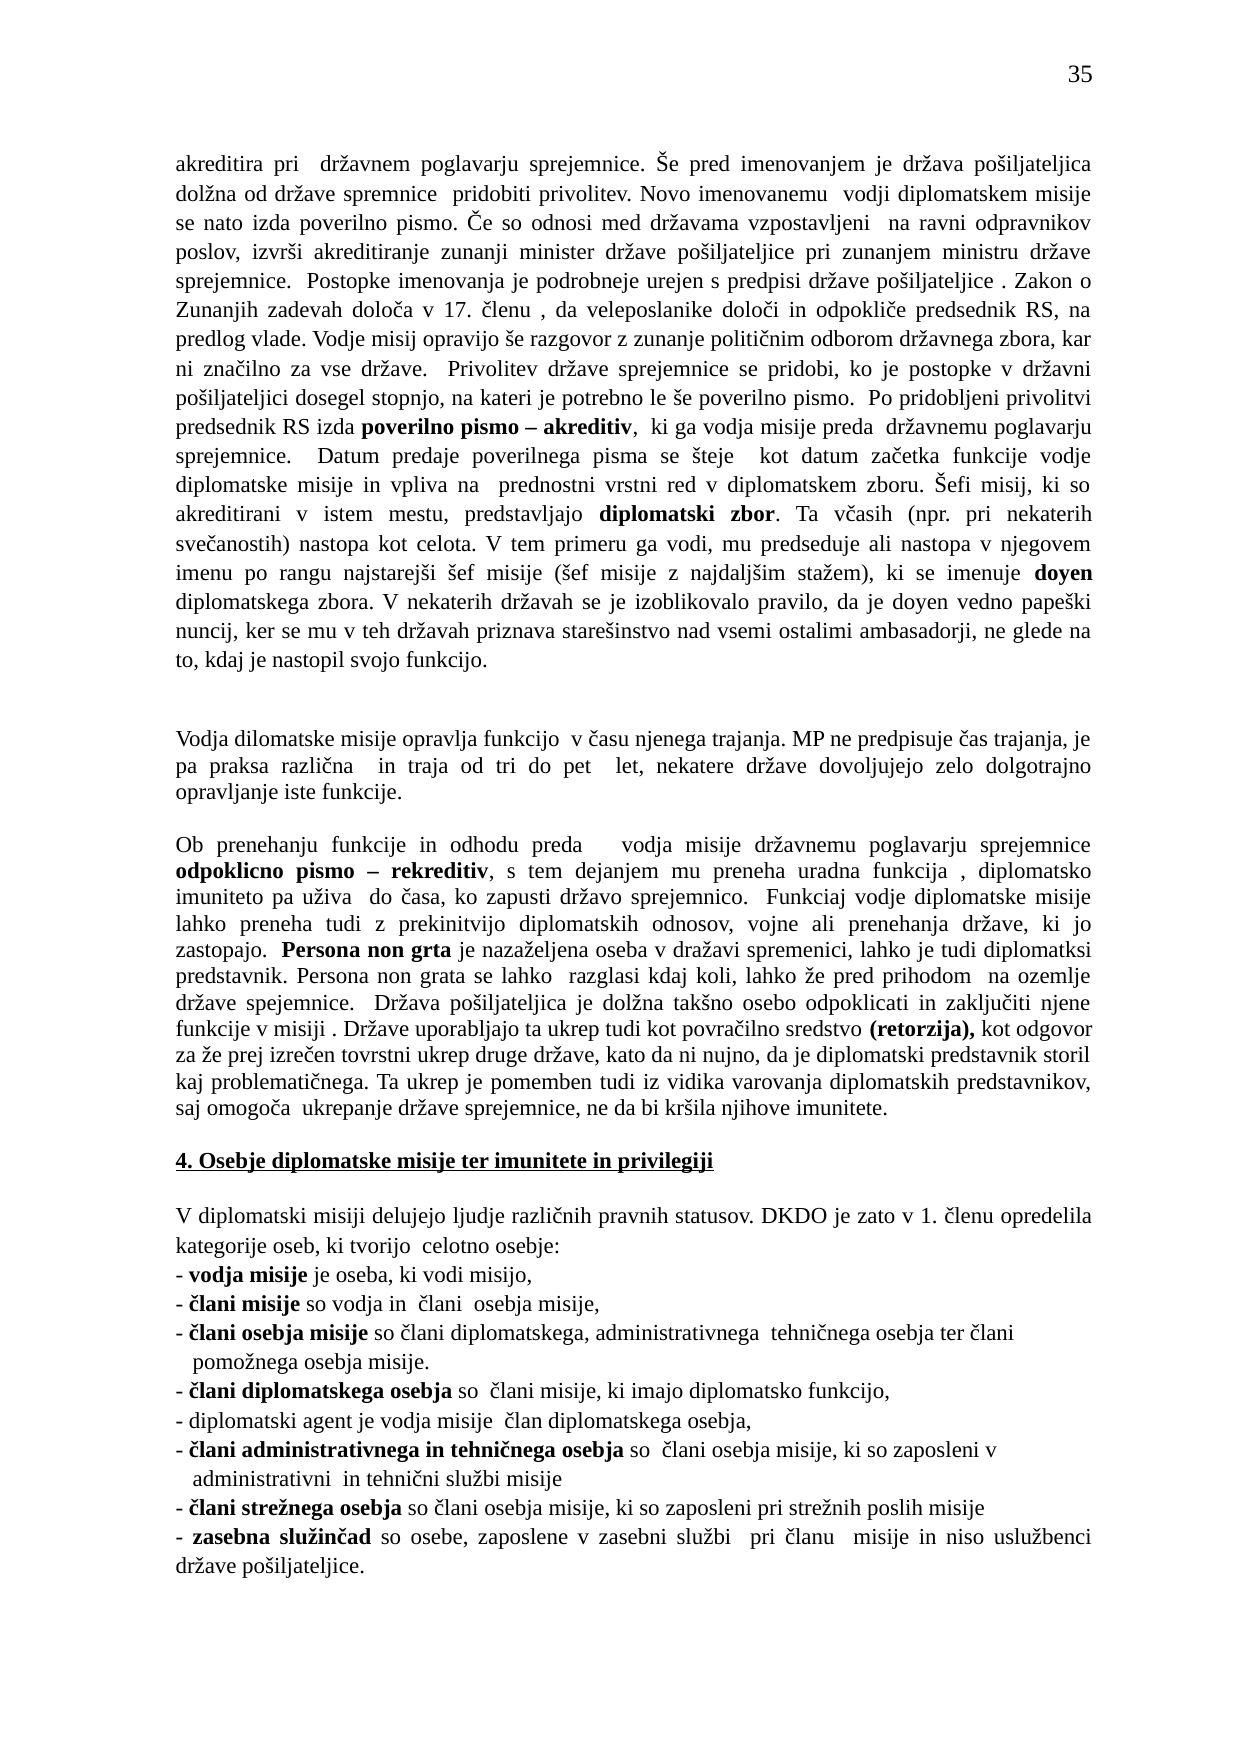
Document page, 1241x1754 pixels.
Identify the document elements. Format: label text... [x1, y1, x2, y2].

text - vodja misije je oseba, ki vodi misijo, [175, 1258, 1094, 1287]
text - člani misije so vodja in člani osebja misije, [175, 1287, 1094, 1316]
text akreditira pri državnem poglavarju sprejemnice. Še pred imenovanjem je država pošiljateljica dolžna od države spremnice pridobiti privolitev. Novo imenovanemu vodji diplomatskem misije se nato izda poverilno pismo. Če so odnosi med državama vzpostavljeni na ravni odpravnikov poslov, izvrši akreditiranje zunanji minister države pošiljateljice pri zunanjem ministru države sprejemnice. Postopke imenovanja je podrobneje urejen s predpisi države pošiljateljice . Zakon o Zunanjih zadevah določa v 17. členu , da veleposlanike določi in odpokliče predsednik RS, na predlog vlade. Vodje misij opravijo še razgovor z zunanje političnim odborom državnega zbora, kar ni značilno za vse države. Privolitev države sprejemnice se pridobi, ko je postopke v državni pošiljateljici dosegel stopnjo, na kateri je potrebno le še poverilno pismo. Po pridobljeni privolitvi predsednik RS izda poverilno pismo – akreditiv, ki ga vodja misije preda državnemu poglavarju sprejemnice. Datum predaje poverilnega pisma se šteje kot datum začetka funkcije vodje diplomatske misije in vpliva na prednostni vrstni red v diplomatskem zboru. Šefi misij, ki so akreditirani v istem mestu, predstavljajo diplomatski zbor. Ta včasih (npr. pri nekaterih svečanostih) nastopa kot celota. V tem primeru ga vodi, mu predseduje ali nastopa v njegovem imenu po rangu najstarejši šef misije (šef misije z najdaljšim stažem), ki se imenuje doyen diplomatskega zbora. V nekaterih državah se je izoblikovalo pravilo, da je doyen vedno papeški nuncij, ker se mu v teh državah priznava starešinstvo nad vsemi ostalimi ambasadorji, ne glede na to, kdaj je nastopil svojo funkcijo. [175, 148, 1093, 673]
text V diplomatski misiji delujejo ljudje različnih pravnih statusov. DKDO je zato v 1. členu opredelila kategorije oseb, ki tvorijo celotno osebje: [175, 1200, 1094, 1258]
text - diplomatski agent je vodja misije član diplomatskega osebja, [175, 1404, 1094, 1433]
text - člani strežnega osebja so člani osebja misije, ki so zaposleni pri strežnih poslih misije [175, 1491, 1094, 1521]
text - zasebna služinčad so osebe, zaposlene v zasebni službi pri članu misije in niso uslužbenci države pošiljateljice. [175, 1521, 1094, 1579]
text 4. Osebje diplomatske misije ter imunitete in privilegiji [175, 1147, 1093, 1173]
text Ob prenehanju funkcije in odhodu preda vodja misije državnemu poglavarju sprejemnice odpoklicno pismo – rekreditiv, s tem dejanjem mu preneha uradna funkcija , diplomatsko imuniteto pa uživa do časa, ko zapusti državo sprejemnico. Funkciaj vodje diplomatske misije lahko preneha tudi z prekinitvijo diplomatskih odnosov, vojne ali prenehanja države, ki jo zastopajo. Persona non grta je nazaželjena oseba v dražavi spremenici, lahko je tudi diplomatksi predstavnik. Persona non grata se lahko razglasi kdaj koli, lahko že pred prihodom na ozemlje države spejemnice. Država pošiljateljica je dolžna takšno osebo odpoklicati in zaključiti njene funkcije v misiji . Države uporabljajo ta ukrep tudi kot povračilno sredstvo (retorzija), kot odgovor za že prej izrečen tovrstni ukrep druge države, kato da ni nujno, da je diplomatski predstavnik storil kaj problematičnega. Ta ukrep je pomemben tudi iz vidika varovanja diplomatskih predstavnikov, saj omogoča ukrepanje države sprejemnice, ne da bi kršila njihove imunitete. [175, 831, 1093, 1121]
text - člani administrativnega in tehničnega osebja so člani osebja misije, ki so zaposleni v [175, 1433, 1094, 1462]
text pomožnega osebja misije. [175, 1346, 1094, 1375]
text administrativni in tehnični službi misije [175, 1462, 1094, 1491]
text - člani diplomatskega osebja so člani misije, ki imajo diplomatsko funkcijo, [175, 1375, 1094, 1404]
text Vodja dilomatske misije opravlja funkcijo v času njenega trajanja. MP ne predpisuje čas trajanja, je pa praksa različna in traja od tri do pet let, nekatere države dovoljujejo zelo dolgotrajno opravljanje iste funkcije. [175, 725, 1093, 804]
text - člani osebja misije so člani diplomatskega, administrativnega tehničnega osebja ter člani [175, 1316, 1094, 1346]
